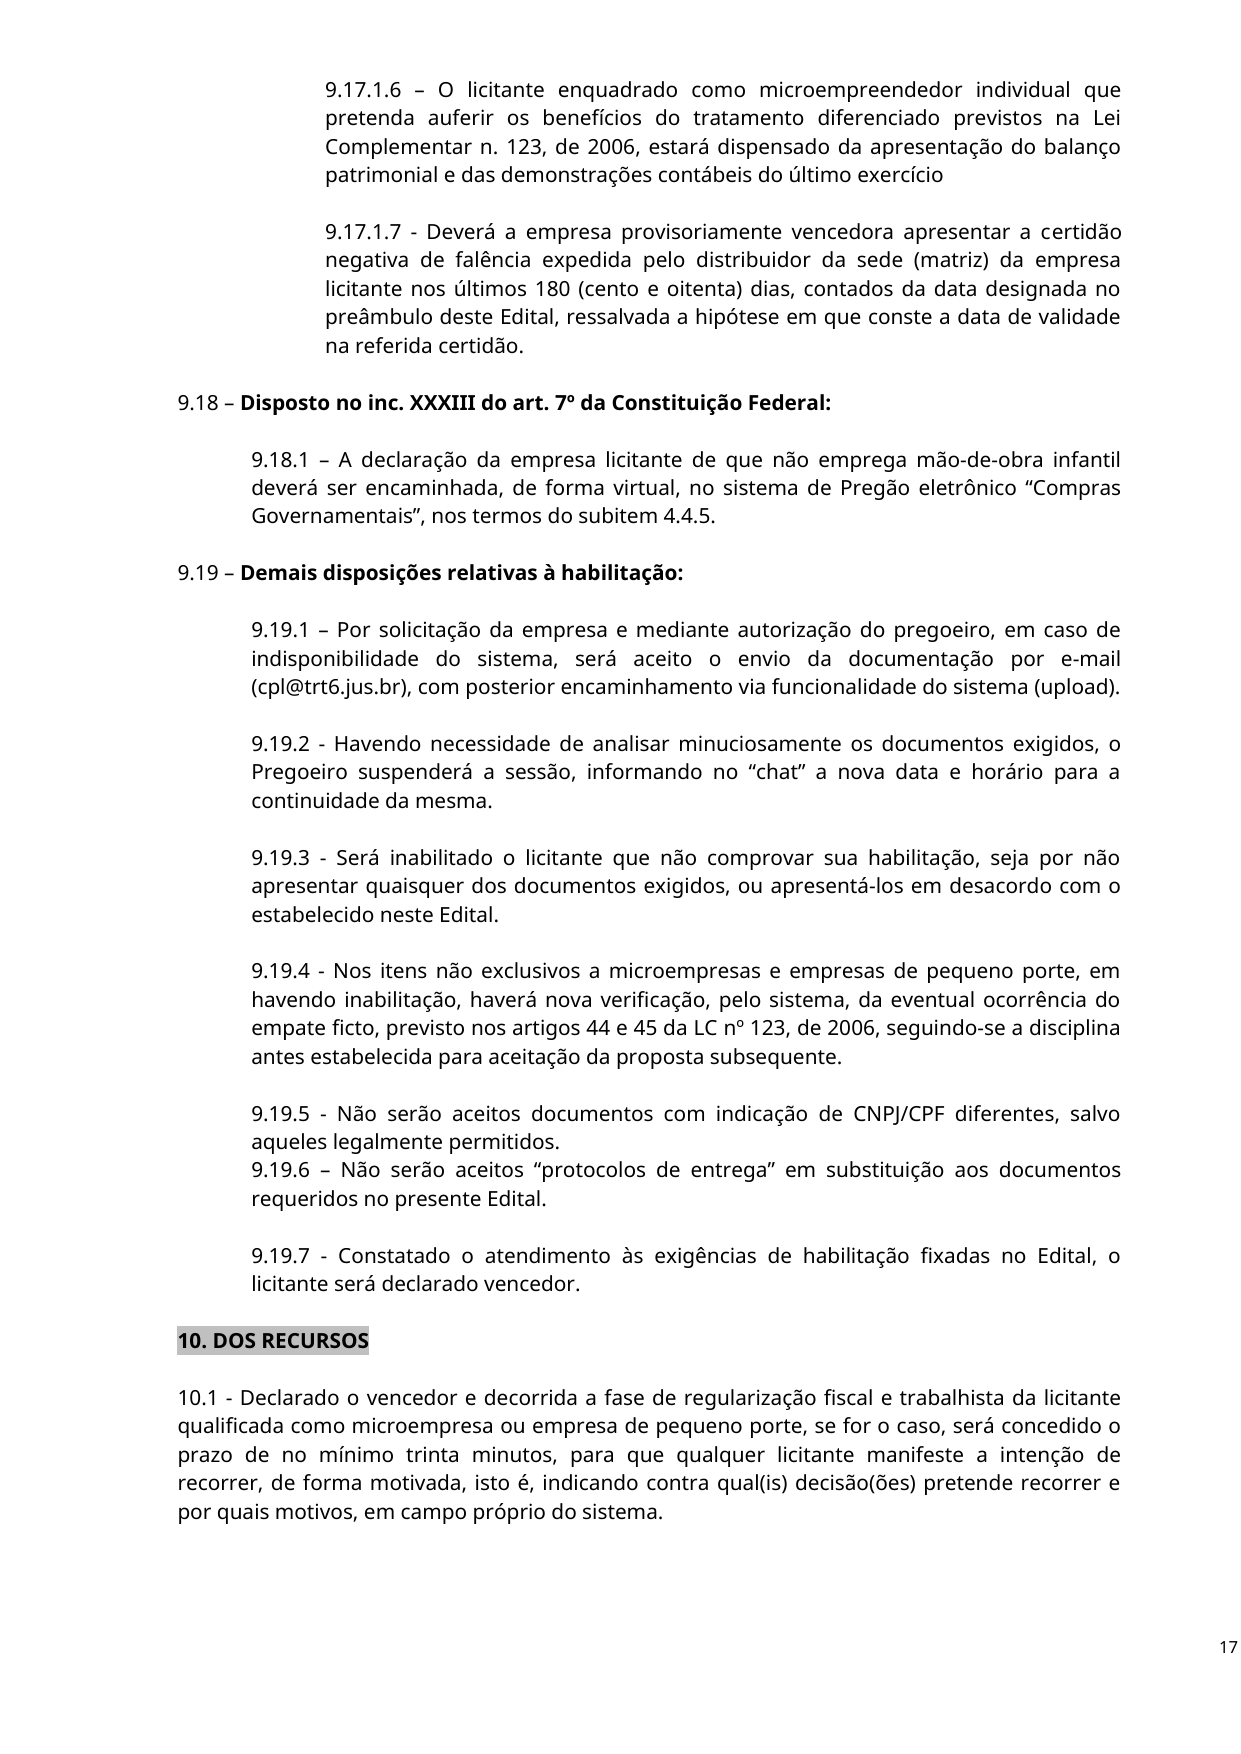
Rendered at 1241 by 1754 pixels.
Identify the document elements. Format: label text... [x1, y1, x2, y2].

text 9.19.1 – Por solicitação da empresa e mediante autorização do pregoeiro, em caso de indisponibilidade do sistema, será aceito o envio da documentação por e-mail (cpl@trt6.jus.br), com posterior encaminhamento via funcionalidade do sistema (upload). [251, 615, 1122, 701]
text 9.19 – Demais disposições relativas à habilitação: [177, 558, 1122, 587]
text 9.17.1.6 – O licitante enquadrado como microempreendedor individual que pretenda auferir os benefícios do tratamento diferenciado previstos na Lei Complementar n. 123, de 2006, estará dispensado da apresentação do balanço patrimonial e das demonstrações contábeis do último exercício [325, 75, 1122, 189]
list 9.19.5 - Não serão aceitos documentos com indicação de CNPJ/CPF diferentes, salvo aqueles legalmente permitidos. [251, 1099, 1122, 1156]
text 9.19.3 - Será inabilitado o licitante que não comprovar sua habilitação, seja por não apresentar quaisquer dos documentos exigidos, ou apresentá-los em desacordo com o estabelecido neste Edital. [251, 843, 1122, 928]
text 9.19.7 - Constatado o atendimento às exigências de habilitação fixadas no Edital, o licitante será declarado vencedor. [251, 1241, 1122, 1298]
text 10.1 - Declarado o vencedor e decorrida a fase de regularização fiscal e trabalhista da licitante qualificada como microempresa ou empresa de pequeno porte, se for o caso, será concedido o prazo de no mínimo trinta minutos, para que qualquer licitante manifeste a intenção de recorrer, de forma motivada, isto é, indicando contra qual(is) decisão(ões) pretende recorrer e por quais motivos, em campo próprio do sistema. [177, 1383, 1122, 1525]
text 10. DOS RECURSOS [177, 1326, 1122, 1355]
text 9.18.1 – A declaração da empresa licitante de que não emprega mão-de-obra infantil deverá ser encaminhada, de forma virtual, no sistema de Pregão eletrônico “Compras Governamentais”, nos termos do subitem 4.4.5. [251, 445, 1122, 530]
text 9.17.1.7 - Deverá a empresa provisoriamente vencedora apresentar a certidão negativa de falência expedida pelo distribuidor da sede (matriz) da empresa licitante nos últimos 180 (cento e oitenta) dias, contados da data designada no preâmbulo deste Edital, ressalvada a hipótese em que conste a data de validade na referida certidão. [325, 217, 1122, 359]
text 9.18 – Disposto no inc. XXXIII do art. 7º da Constituição Federal: [177, 388, 1122, 416]
text 9.19.6 – Não serão aceitos “protocolos de entrega” em substituição aos documentos requeridos no presente Edital. [251, 1156, 1122, 1212]
text 9.19.4 - Nos itens não exclusivos a microempresas e empresas de pequeno porte, em havendo inabilitação, haverá nova verificação, pelo sistema, da eventual ocorrência do empate ficto, previsto nos artigos 44 e 45 da LC nº 123, de 2006, seguindo-se a disciplina antes estabelecida para aceitação da proposta subsequente. [251, 957, 1122, 1070]
text 9.19.2 - Havendo necessidade de analisar minuciosamente os documentos exigidos, o Pregoeiro suspenderá a sessão, informando no “chat” a nova data e horário para a continuidade da mesma. [251, 729, 1122, 814]
